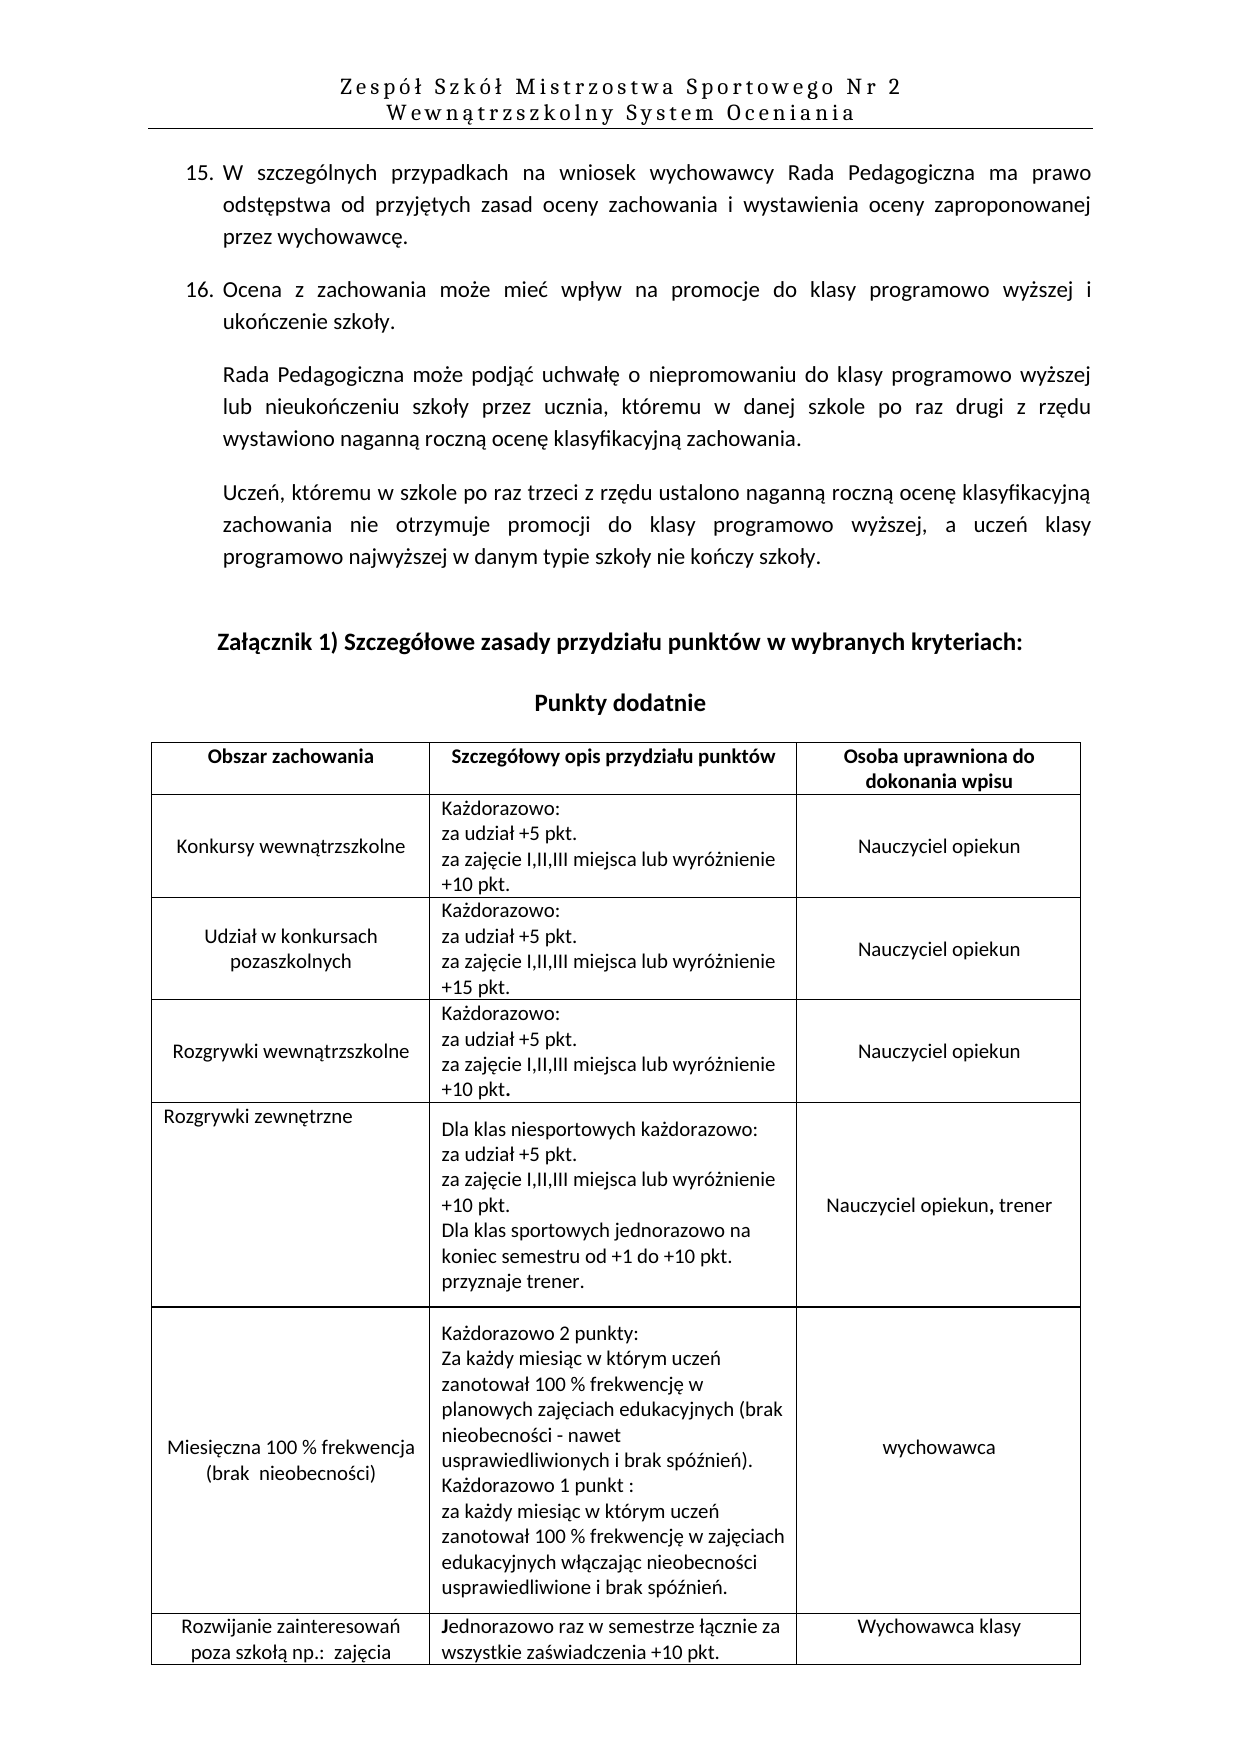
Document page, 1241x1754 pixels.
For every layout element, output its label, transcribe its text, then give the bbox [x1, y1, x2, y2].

table_cell Każdorazowo: za udział +5 pkt. za zajęcie I,II,III miejsca lub wyróżnienie +10 pkt. [430, 1000, 796, 1102]
text Punkty dodatnie [148, 688, 1093, 718]
table_cell Każdorazowo 2 punkty: Za każdy miesiąc w którym uczeń zanotował 100 % frekwencję w planowych zajęciach edukacyjnych (brak nieobecności - nawet usprawiedliwionych i brak spóźnień). Każdorazowo 1 punkt : za każdy miesiąc w którym uczeń zanotował 100 % frekwencję w zajęciach edukacyjnych włączając nieobecności usprawiedliwione i brak spóźnień. [430, 1308, 796, 1612]
table_cell Każdorazowo: za udział +5 pkt. za zajęcie I,II,III miejsca lub wyróżnienie +10 pkt. [430, 795, 796, 897]
table_cell Rozwijanie zainteresowań poza szkołą np.: zajęcia [152, 1614, 429, 1664]
list W szczególnych przypadkach na wniosek wychowawcy Rada Pedagogiczna ma prawo odstępstwa od przyjętych zasad oceny zachowania i wystawienia oceny zaproponowanej przez wychowawcę. [185, 158, 1093, 250]
table_cell Wychowawca klasy [797, 1614, 1080, 1664]
table_cell Nauczyciel opiekun, trener [797, 1103, 1080, 1306]
text Załącznik 1) Szczegółowe zasady przydziału punktów w wybranych kryteriach: [148, 627, 1093, 657]
table_cell Jednorazowo raz w semestrze łącznie za wszystkie zaświadczenia +10 pkt. [430, 1614, 796, 1664]
list Rada Pedagogiczna może podjąć uchwałę o niepromowaniu do klasy programowo wyższej lub nieukończeniu szkoły przez ucznia, któremu w danej szkole po raz drugi z rzędu wystawiono naganną roczną ocenę klasyfikacyjną zachowania. [223, 360, 1093, 453]
table_cell Rozgrywki zewnętrzne [152, 1103, 429, 1306]
table_header Osoba uprawniona do dokonania wpisu [797, 743, 1080, 794]
table_cell Każdorazowo: za udział +5 pkt. za zajęcie I,II,III miejsca lub wyróżnienie +15 pkt. [430, 898, 796, 999]
table_cell Dla klas niesportowych każdorazowo: za udział +5 pkt. za zajęcie I,II,III miejsca lub wyróżnienie +10 pkt. Dla klas sportowych jednorazowo na koniec semestru od +1 do +10 pkt. przyznaje trener. [430, 1103, 796, 1306]
list Ocena z zachowania może mieć wpływ na promocje do klasy programowo wyższej i ukończenie szkoły. [185, 275, 1093, 335]
table_cell Miesięczna 100 % frekwencja (brak nieobecności) [152, 1308, 429, 1612]
table_cell Nauczyciel opiekun [797, 795, 1080, 897]
table_cell wychowawca [797, 1308, 1080, 1612]
table_header Szczegółowy opis przydziału punktów [430, 743, 796, 794]
table_cell Udział w konkursach pozaszkolnych [152, 898, 429, 999]
table_cell Konkursy wewnątrzszkolne [152, 795, 429, 897]
table_header Obszar zachowania [152, 743, 429, 794]
table_cell Rozgrywki wewnątrzszkolne [152, 1000, 429, 1102]
list Uczeń, któremu w szkole po raz trzeci z rzędu ustalono naganną roczną ocenę klasyfikacyjną zachowania nie otrzymuje promocji do klasy programowo wyższej, a uczeń klasy programowo najwyższej w danym typie szkoły nie kończy szkoły. [223, 478, 1093, 570]
table_cell Nauczyciel opiekun [797, 1000, 1080, 1102]
table_cell Nauczyciel opiekun [797, 898, 1080, 999]
